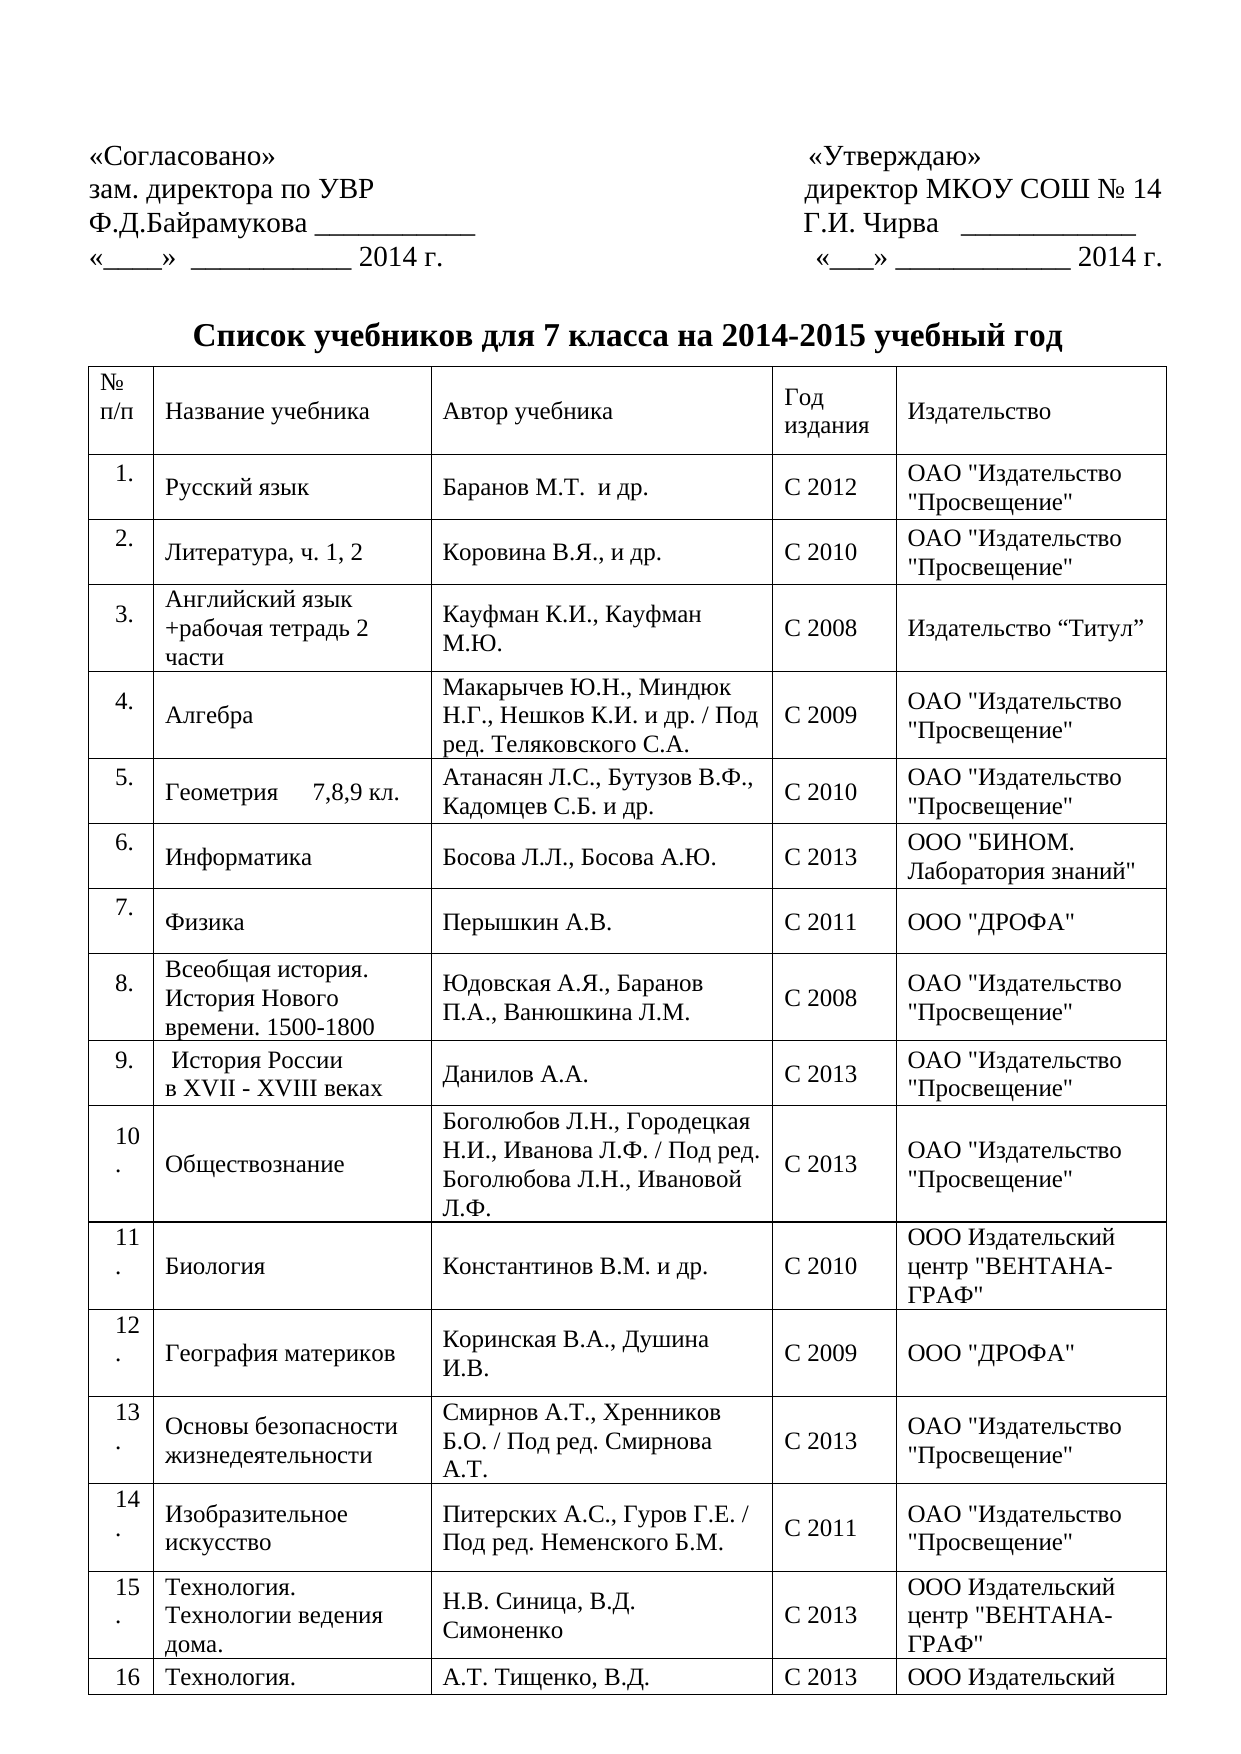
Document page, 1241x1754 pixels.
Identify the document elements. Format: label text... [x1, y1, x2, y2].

text «Согласовано» «Утверждаю» [89, 138, 1167, 172]
table_cell География материков [154, 1310, 431, 1396]
table_cell Обществознание [154, 1106, 431, 1221]
table_cell ОАО "Издательство "Просвещение" [897, 672, 1166, 758]
table_cell Перышкин А.В. [432, 889, 772, 953]
table_cell С 2011 [773, 1484, 896, 1571]
table_cell С 2010 [773, 520, 896, 583]
table_header Издательство [897, 367, 1166, 453]
table_cell Макарычев Ю.Н., Миндюк Н.Г., Нешков К.И. и др. / Под ред. Теляковского С.А. [432, 672, 772, 758]
table_cell С 2013 [773, 1659, 896, 1694]
table_cell ОАО "Издательство "Просвещение" [897, 1397, 1166, 1483]
table_cell [89, 455, 153, 518]
table_header Год издания [773, 367, 896, 453]
table_cell ОАО "Издательство "Просвещение" [897, 954, 1166, 1040]
table_cell Биология [154, 1223, 431, 1309]
table_cell Алгебра [154, 672, 431, 758]
table_cell [89, 1659, 153, 1694]
table_cell С 2013 [773, 1041, 896, 1105]
table_cell Боголюбов Л.Н., Городецкая Н.И., Иванова Л.Ф. / Под ред. Боголюбова Л.Н., Ивановой Л.Ф. [432, 1106, 772, 1221]
table_cell С 2010 [773, 1223, 896, 1309]
text «____» ___________ 2014 г. «___» ____________ 2014 г. [89, 239, 1167, 272]
table_cell Издательство “Титул” [897, 585, 1166, 671]
table_cell С 2011 [773, 889, 896, 953]
table_cell Атанасян Л.С., Бутузов В.Ф., Кадомцев С.Б. и др. [432, 759, 772, 823]
table_cell [89, 889, 153, 953]
table_cell Н.В. Синица, В.Д. Симоненко [432, 1572, 772, 1658]
table_cell [89, 1572, 153, 1658]
table_cell ООО Издательский центр "ВЕНТАНА-ГРАФ" [897, 1572, 1166, 1658]
text зам. директора по УВР директор МКОУ СОШ № 14 [89, 172, 1167, 205]
table_cell Всеобщая история. История Нового времени. 1500-1800 [154, 954, 431, 1040]
table_cell ОАО "Издательство "Просвещение" [897, 1484, 1166, 1571]
text Список учебников для 7 класса на 2014-2015 учебный год [89, 315, 1167, 354]
table_cell Босова Л.Л., Босова А.Ю. [432, 824, 772, 888]
table_cell [89, 1041, 153, 1105]
table_cell [89, 1310, 153, 1396]
table_cell Данилов А.А. [432, 1041, 772, 1105]
table_cell [89, 1223, 153, 1309]
table_header Название учебника [154, 367, 431, 453]
table_cell Технология. Технологии ведения дома. [154, 1572, 431, 1658]
table_cell Русский язык [154, 455, 431, 518]
table_header № п/п [89, 367, 153, 453]
table_cell ООО "ДРОФА" [897, 1310, 1166, 1396]
table_cell С 2010 [773, 759, 896, 823]
table_cell ОАО "Издательство "Просвещение" [897, 759, 1166, 823]
table_cell Основы безопасности жизнедеятельности [154, 1397, 431, 1483]
table_cell С 2013 [773, 1572, 896, 1658]
table_cell Технология. [154, 1659, 431, 1694]
table_cell Смирнов А.Т., Хренников Б.О. / Под ред. Смирнова А.Т. [432, 1397, 772, 1483]
table_cell [89, 1484, 153, 1571]
table_cell Литература, ч. 1, 2 [154, 520, 431, 583]
table_cell [89, 585, 153, 671]
table_cell ООО Издательский [897, 1659, 1166, 1694]
table_cell С 2008 [773, 585, 896, 671]
table_cell ОАО "Издательство "Просвещение" [897, 455, 1166, 518]
table_cell Константинов В.М. и др. [432, 1223, 772, 1309]
table_cell [89, 824, 153, 888]
text Ф.Д.Байрамукова ___________ Г.И. Чирва ____________ [89, 205, 1167, 239]
table_cell С 2013 [773, 1106, 896, 1221]
table_cell ООО Издательский центр "ВЕНТАНА-ГРАФ" [897, 1223, 1166, 1309]
table_header Автор учебника [432, 367, 772, 453]
table_cell С 2013 [773, 1397, 896, 1483]
table_cell Физика [154, 889, 431, 953]
table_cell Коринская В.А., Душина И.В. [432, 1310, 772, 1396]
table_cell [89, 1397, 153, 1483]
table_cell Питерских А.С., Гуров Г.Е. / Под ред. Неменского Б.М. [432, 1484, 772, 1571]
table_cell История России в XVII - XVIII веках [154, 1041, 431, 1105]
table_cell Геометрия 7,8,9 кл. [154, 759, 431, 823]
table_cell С 2009 [773, 672, 896, 758]
table_cell [89, 672, 153, 758]
table_cell ОАО "Издательство "Просвещение" [897, 520, 1166, 583]
table_cell Юдовская А.Я., Баранов П.А., Ванюшкина Л.М. [432, 954, 772, 1040]
table_cell ООО "ДРОФА" [897, 889, 1166, 953]
table_cell Английский язык +рабочая тетрадь 2 части [154, 585, 431, 671]
table_cell С 2009 [773, 1310, 896, 1396]
table_cell С 2013 [773, 824, 896, 888]
table_cell [89, 1106, 153, 1221]
table_cell Информатика [154, 824, 431, 888]
table_cell [89, 954, 153, 1040]
table_cell [89, 759, 153, 823]
table_cell ОАО "Издательство "Просвещение" [897, 1106, 1166, 1221]
table_cell С 2012 [773, 455, 896, 518]
table_cell Коровина В.Я., и др. [432, 520, 772, 583]
table_cell [89, 520, 153, 583]
table_cell ОАО "Издательство "Просвещение" [897, 1041, 1166, 1105]
table_cell Баранов М.Т. и др. [432, 455, 772, 518]
table_cell ООО "БИНОМ. Лаборатория знаний" [897, 824, 1166, 888]
table_cell Изобразительное искусство [154, 1484, 431, 1571]
table_cell А.Т. Тищенко, В.Д. [432, 1659, 772, 1694]
table_cell Кауфман К.И., Кауфман М.Ю. [432, 585, 772, 671]
table_cell С 2008 [773, 954, 896, 1040]
